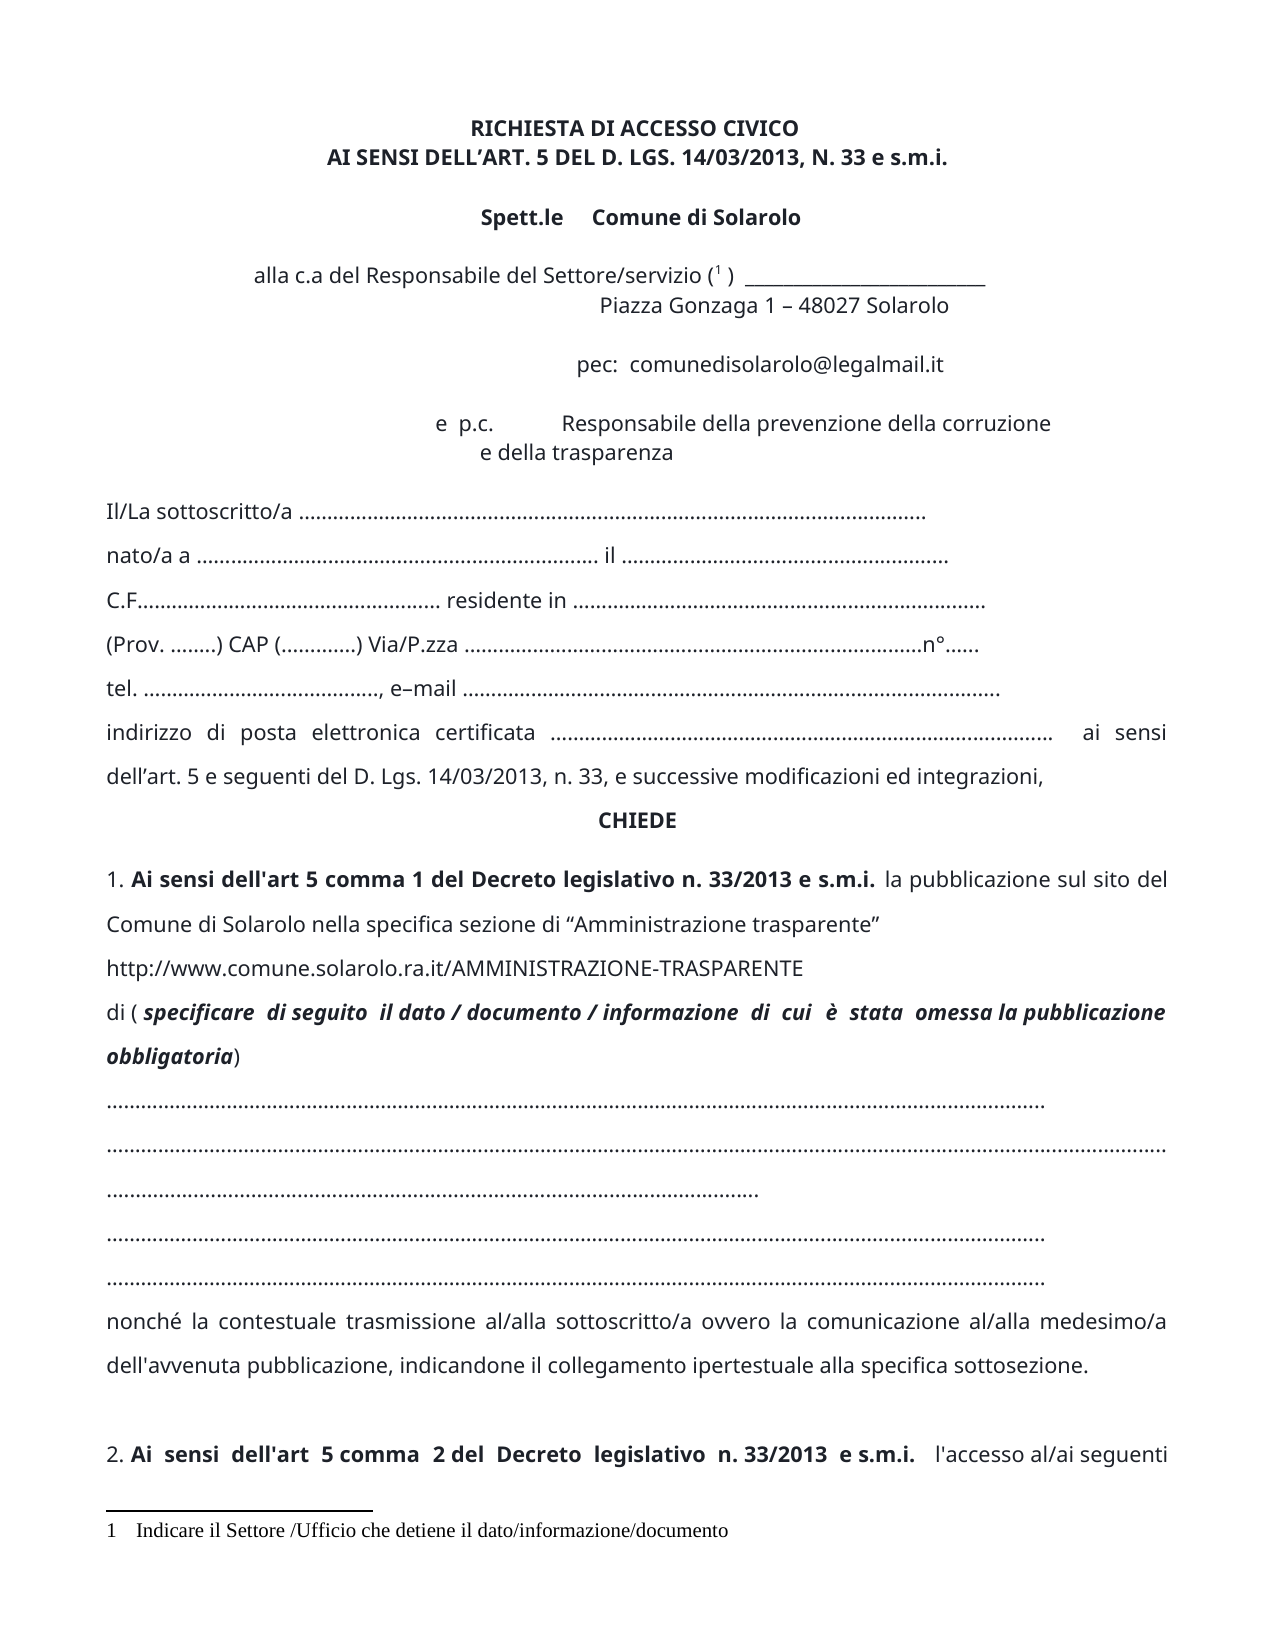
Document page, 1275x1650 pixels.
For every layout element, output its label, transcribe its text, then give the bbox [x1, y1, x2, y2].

text RICHIESTA DI ACCESSO CIVICO AI SENSI DELL’ART. 5 DEL D. LGS. 14/03/2013, N. 33 e s.m.i. [106, 112, 1169, 172]
text C.F…………….…………………................ residente in ……………………………….................................... [106, 585, 1169, 614]
text Il/La sottoscritto/a ……………………..................................................................................... [106, 497, 1169, 526]
text indirizzo di posta elettronica certificata …………………………………………………….…………............... ai sensi dell’art. 5 e seguenti del D. Lgs. 14/03/2013, n. 33, e successive modificazioni ed integrazioni, [106, 717, 1169, 791]
text (Prov. ……..) CAP (.............) Via/P.zza ………………………………………………..........................n°…... [106, 629, 1169, 659]
text CHIEDE [106, 806, 1169, 835]
text Piazza Gonzaga 1 – 48027 Solarolo [106, 290, 1169, 320]
text 2. Ai sensi dell'art 5 comma 2 del Decreto legislativo n. 33/2013 e s.m.i. l'accesso al/ai seguenti [106, 1439, 1169, 1468]
text alla c.a del Responsabile del Settore/servizio ( ) _________________________ [106, 261, 1169, 290]
text di ( specificare di seguito il dato / documento / informazione di cui è stata omessa la pubblicazione obbligatoria) [106, 997, 1169, 1071]
text pec: comunedisolarolo@legalmail.it [106, 349, 1169, 379]
text nato/a a ……..……………..……….................................... il ………………….................................... [106, 541, 1169, 570]
text e p.c. Responsabile della prevenzione della corruzione e della trasparenza [106, 408, 1169, 467]
text Indicare il Settore /Ufficio che detiene il dato/informazione/documento [106, 1517, 1169, 1542]
text tel. ……………………................., e–mail …………………………………………………………............................ [106, 673, 1169, 703]
text …………………………………………………………………………………………………………............................................ ………………………………………………………………………………………………………….................................................................................................................................................................................. …………………………………………………………………………………………………………............................................ …………………………………………………………………………………………………………............................................ nonché la contestuale trasmissione al/alla sottoscritto/a ovvero la comunicazione al/alla medesimo/a dell'avvenuta pubblicazione, indicandone il collegamento ipertestuale alla specifica sottosezione. [106, 1086, 1169, 1380]
text Spett.le Comune di Solarolo [106, 202, 1169, 231]
text 1. Ai sensi dell'art 5 comma 1 del Decreto legislativo n. 33/2013 e s.m.i. la pubblicazione sul sito del Comune di Solarolo nella specifica sezione di “Amministrazione trasparente” [106, 865, 1169, 938]
text http://www.comune.solarolo.ra.it/AMMINISTRAZIONE-TRASPARENTE [106, 953, 1169, 983]
